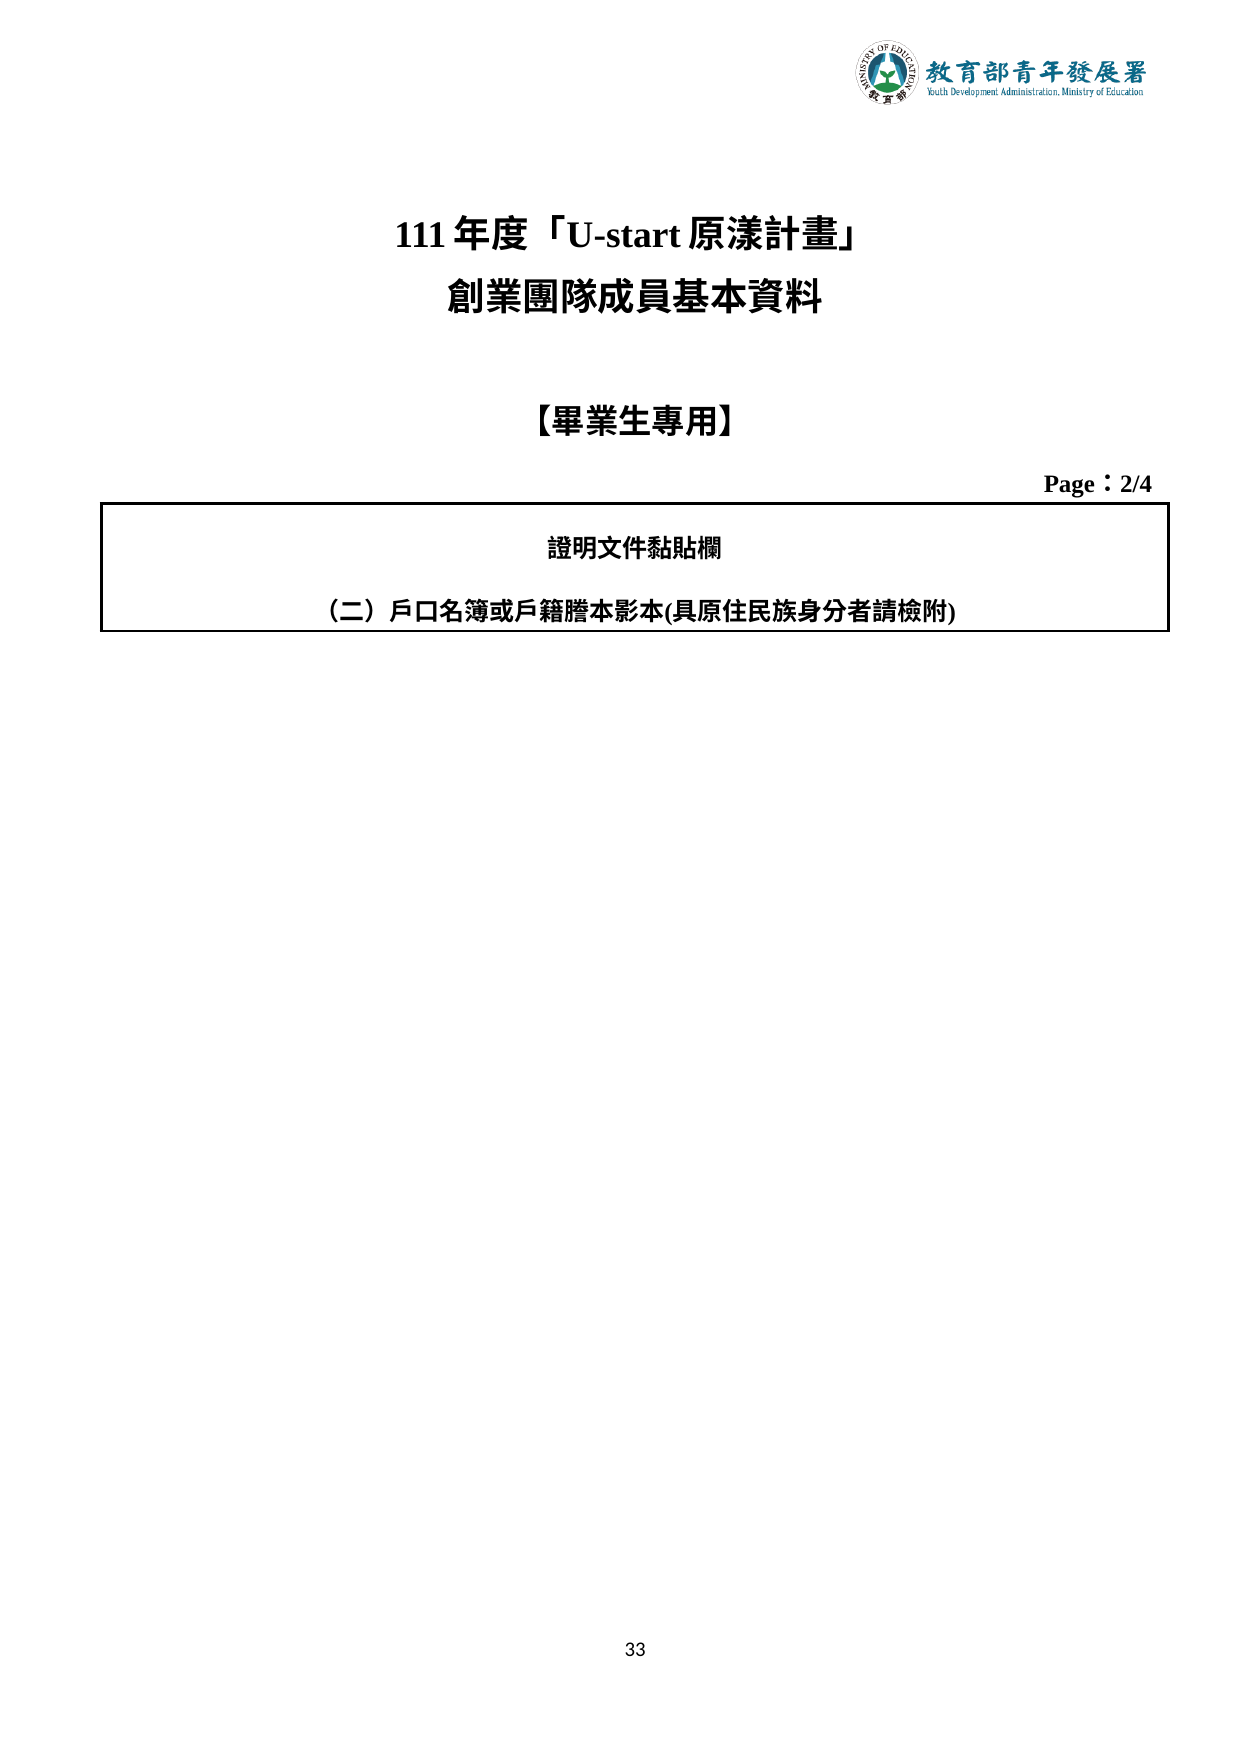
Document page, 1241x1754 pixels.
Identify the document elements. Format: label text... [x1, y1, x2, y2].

table_header 證明文件黏貼欄 （二）戶口名簿或戶籍謄本影本(具原住民族身分者請檢附) [103, 505, 1167, 630]
text 創業團隊成員基本資料 [118, 252, 1152, 314]
text Page：2/4 [118, 439, 1152, 502]
text 【畢業生專用】 [118, 377, 1152, 439]
text 111年度「U-start原漾計畫」 [118, 189, 1152, 252]
